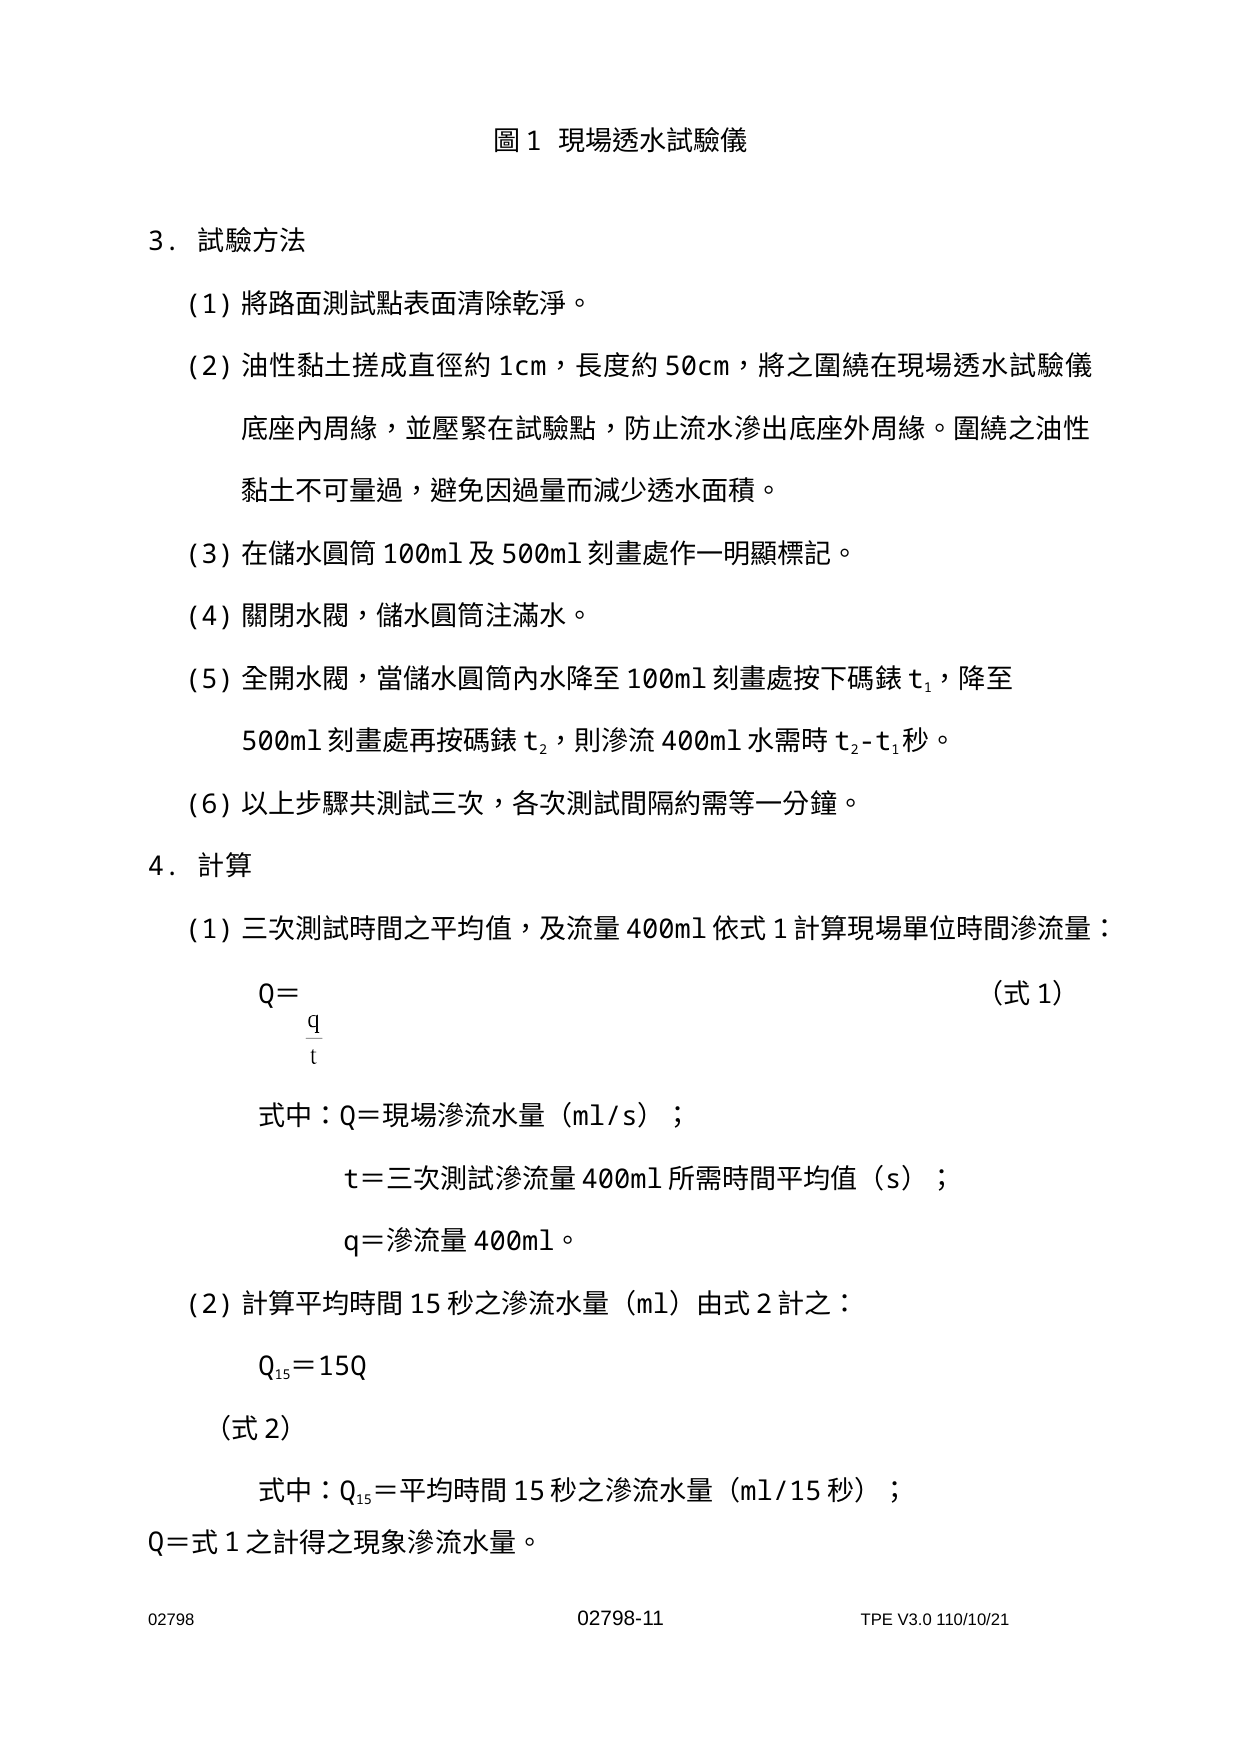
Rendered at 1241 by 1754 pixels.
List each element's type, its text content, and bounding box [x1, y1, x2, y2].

text Q15＝15Q （式2） [204, 1322, 1092, 1447]
text Q＝ （式1） [204, 947, 1092, 1072]
text 式中：Q15＝平均時間15秒之滲流水量（ml/15秒）； [204, 1447, 1092, 1510]
text t＝三次測試滲流量400ml所需時間平均值（s）； [335, 1135, 1092, 1197]
text (1) 三次測試時間之平均值，及流量400ml依式1計算現場單位時間滲流量： [185, 885, 1092, 947]
text (3) 在儲水圓筒100ml及500ml刻畫處作一明顯標記。 [185, 510, 1092, 572]
text (5) 全開水閥，當儲水圓筒內水降至100ml刻畫處按下碼錶t1，降至500ml刻畫處再按碼錶t2，則滲流400ml水需時t2-t1秒。 [185, 635, 1092, 760]
text Q＝式1之計得之現象滲流水量。 [148, 1510, 1092, 1572]
text (1) 將路面測試點表面清除乾淨。 [185, 260, 1092, 322]
text (4) 關閉水閥，儲水圓筒注滿水。 [185, 572, 1092, 635]
text 3. 試驗方法 [148, 197, 1092, 260]
text (2) 計算平均時間15秒之滲流水量（ml）由式2計之： [185, 1260, 1092, 1322]
text q＝滲流量400ml。 [335, 1197, 1092, 1260]
text (6) 以上步驟共測試三次，各次測試間隔約需等一分鐘。 [185, 760, 1092, 822]
text 4. 計算 [148, 822, 1092, 885]
text 圖1 現場透水試驗儀 [148, 97, 1092, 160]
text 式中：Q＝現場滲流水量（ml/s）； [204, 1072, 1092, 1135]
text (2) 油性黏土搓成直徑約1cm，長度約50cm，將之圍繞在現場透水試驗儀底座內周緣，並壓緊在試驗點，防止流水滲出底座外周緣。圍繞之油性黏土不可量過，避免因過量而減少透水面積。 [185, 322, 1092, 510]
